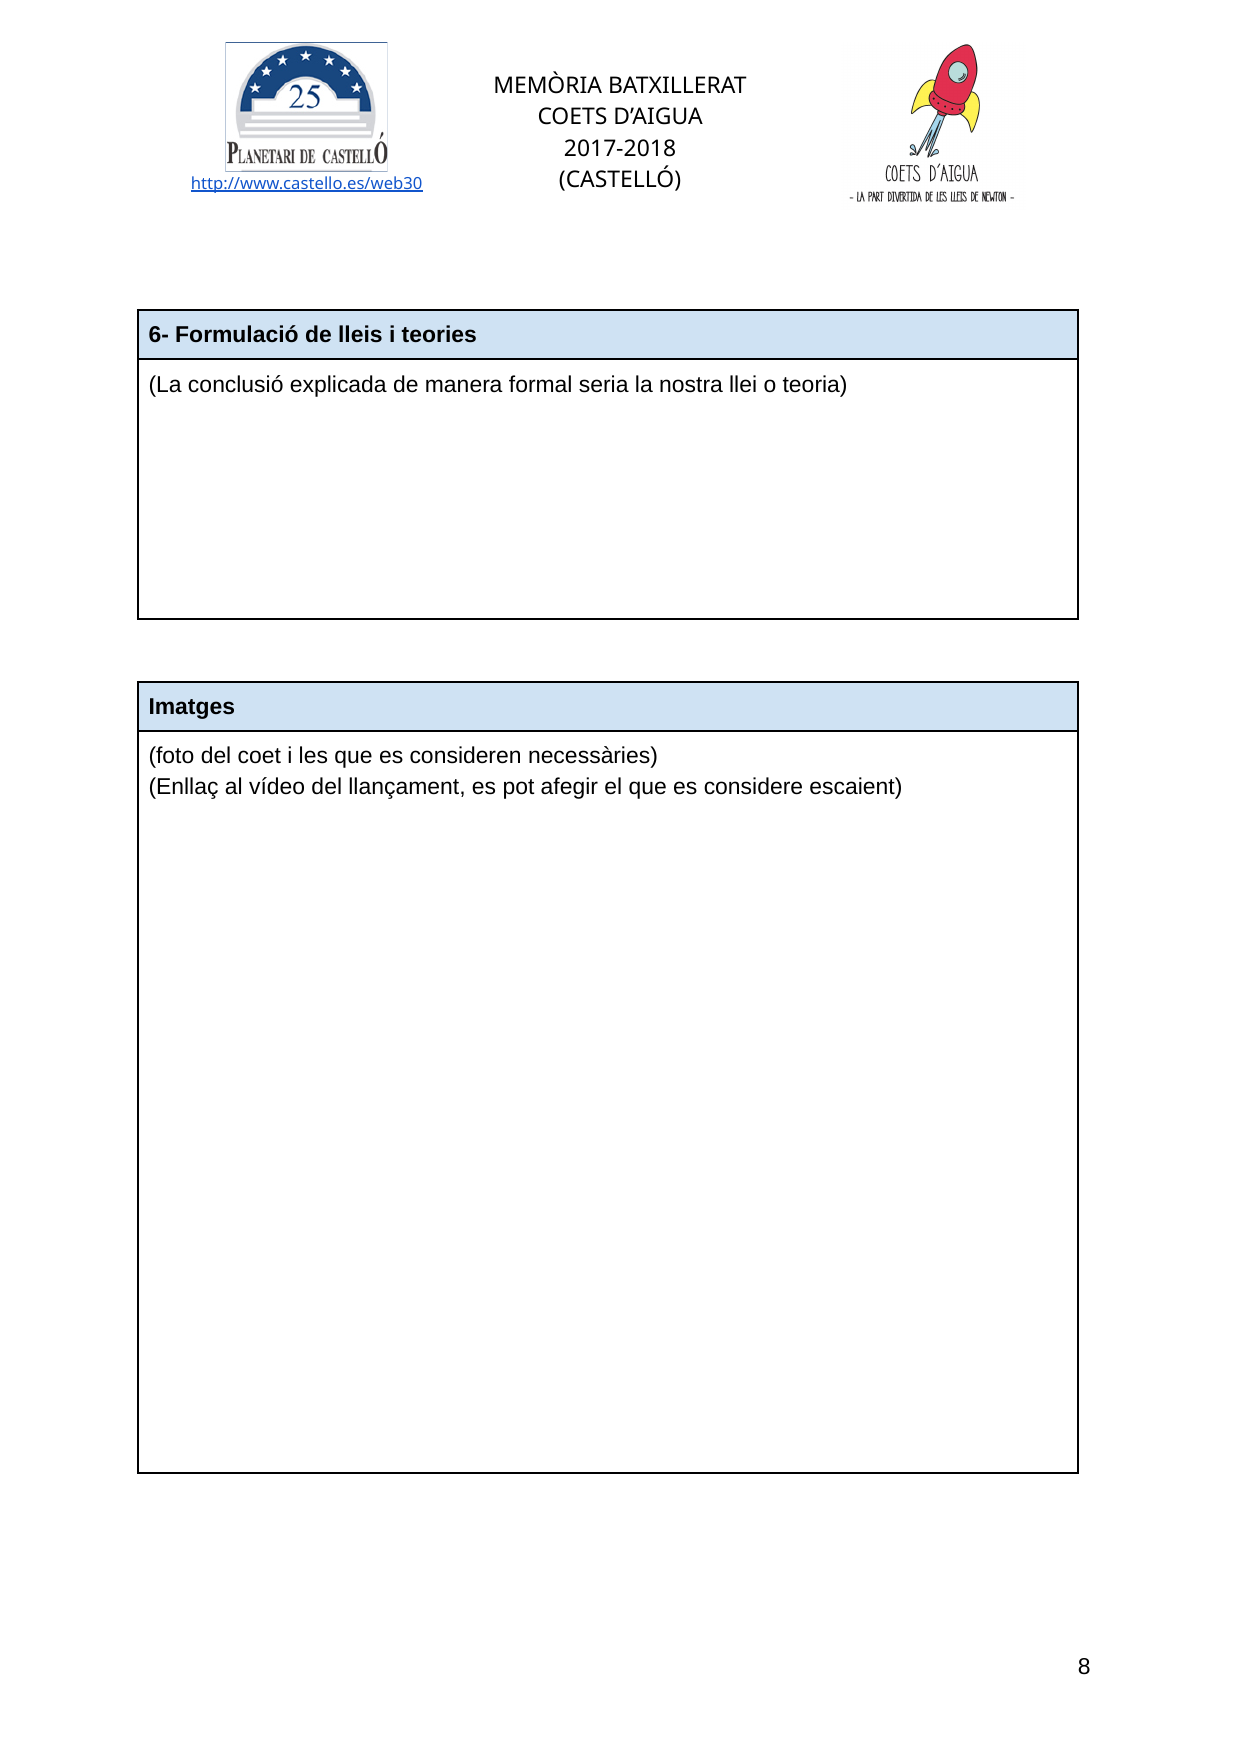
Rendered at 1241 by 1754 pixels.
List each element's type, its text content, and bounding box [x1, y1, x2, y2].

picture [225, 42, 388, 172]
table_header Imatges [139, 683, 1077, 730]
table_header 6- Formulació de lleis i teories [139, 311, 1077, 358]
table_cell (La conclusió explicada de manera formal seria la nostra llei o teoria) [139, 360, 1077, 618]
table_cell (foto del coet i les que es consideren necessàries) (Enllaç al vídeo del llançament, es pot afegir el que es considere escaient) [139, 732, 1077, 1472]
picture [841, 42, 1027, 210]
